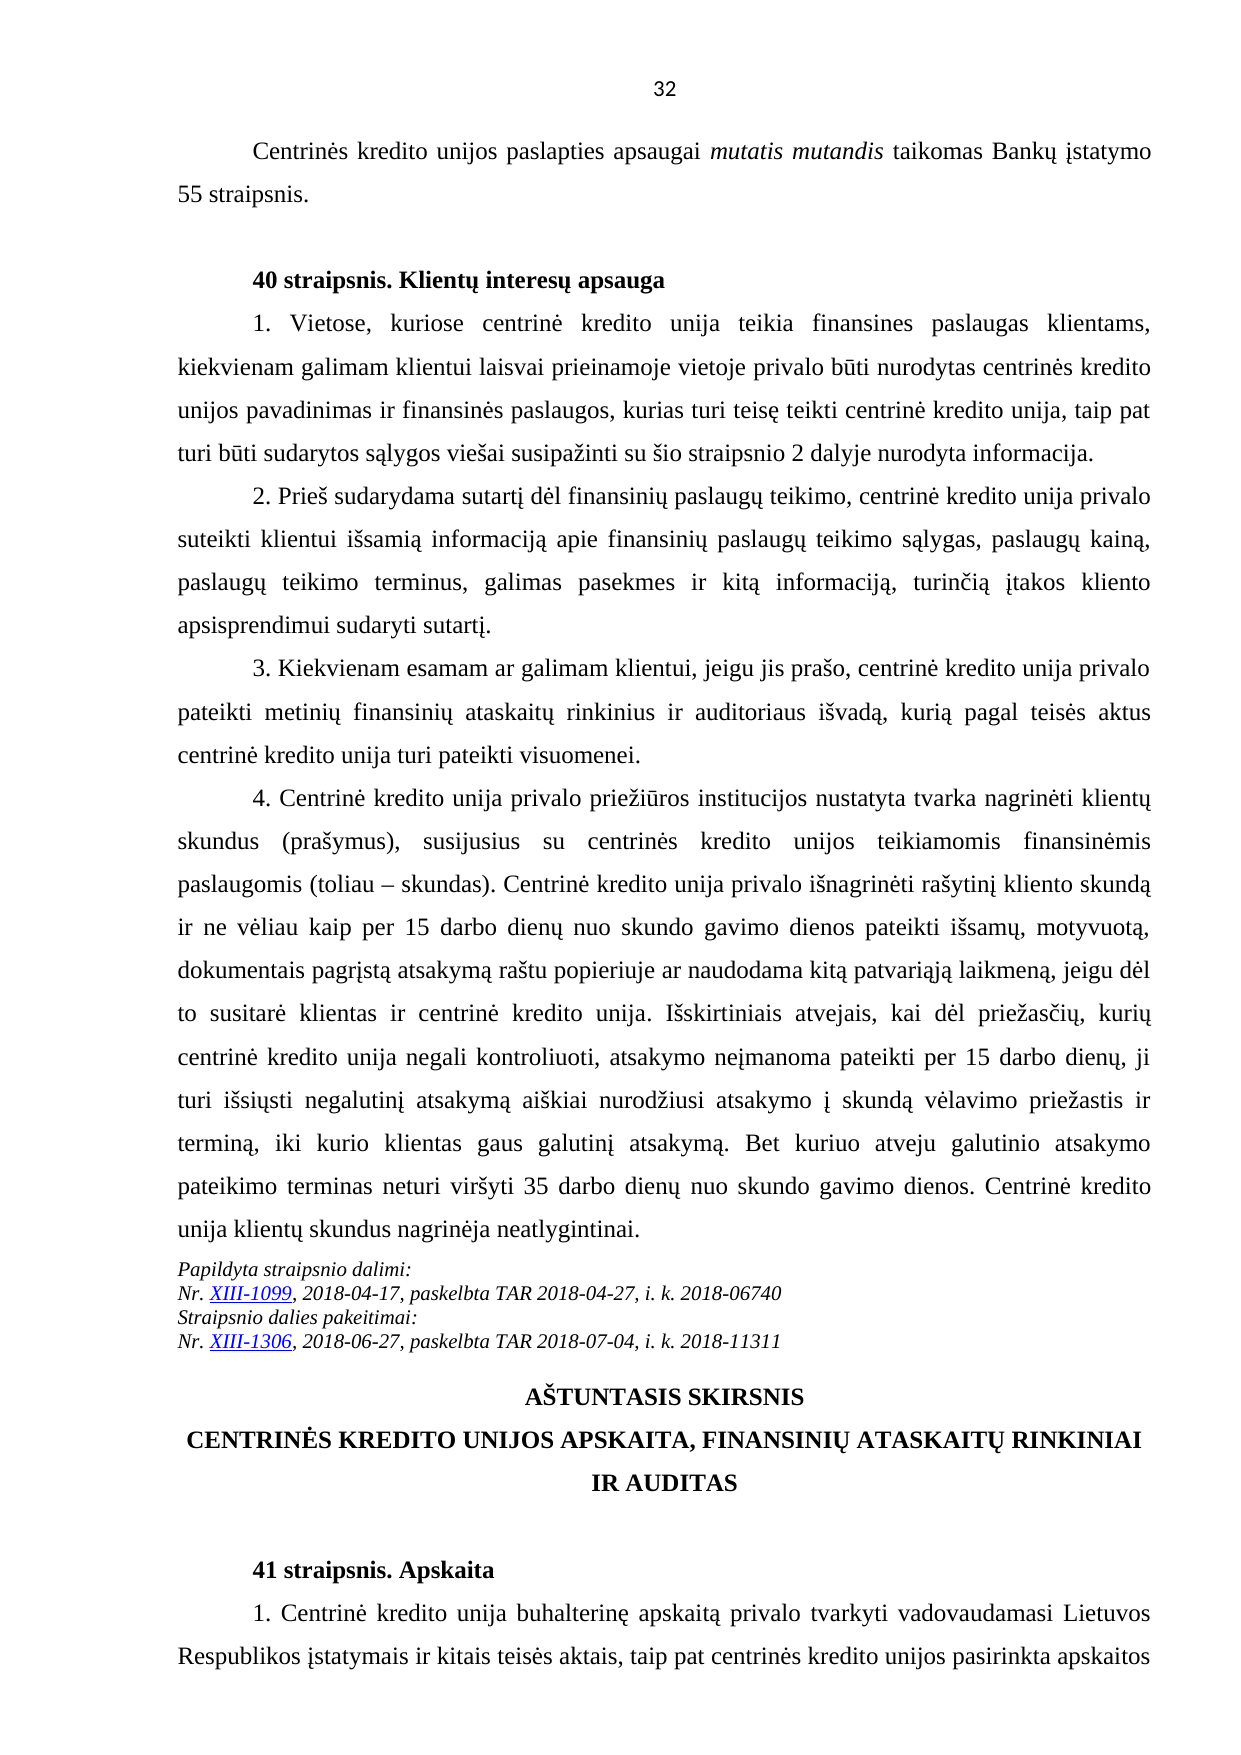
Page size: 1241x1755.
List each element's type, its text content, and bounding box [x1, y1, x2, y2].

text 2. Prieš sudarydama sutartį dėl finansinių paslaugų teikimo, centrinė kredito unija privalo suteikti klientui išsamią informaciją apie finansinių paslaugų teikimo sąlygas, paslaugų kainą, paslaugų teikimo terminus, galimas pasekmes ir kitą informaciją, turinčią įtakos kliento apsisprendimui sudaryti sutartį. [177, 481, 1152, 639]
text 4. Centrinė kredito unija privalo priežiūros institucijos nustatyta tvarka nagrinėti klientų skundus (prašymus), susijusius su centrinės kredito unijos teikiamomis finansinėmis paslaugomis (toliau – skundas). Centrinė kredito unija privalo išnagrinėti rašytinį kliento skundą ir ne vėliau kaip per 15 darbo dienų nuo skundo gavimo dienos pateikti išsamų, motyvuotą, dokumentais pagrįstą atsakymą raštu popieriuje ar naudodama kitą patvariąją laikmeną, jeigu dėl to susitarė klientas ir centrinė kredito unija. Išskirtiniais atvejais, kai dėl priežasčių, kurių centrinė kredito unija negali kontroliuoti, atsakymo neįmanoma pateikti per 15 darbo dienų, ji turi išsiųsti negalutinį atsakymą aiškiai nurodžiusi atsakymo į skundą vėlavimo priežastis ir terminą, iki kurio klientas gaus galutinį atsakymą. Bet kuriuo atveju galutinio atsakymo pateikimo terminas neturi viršyti 35 darbo dienų nuo skundo gavimo dienos. Centrinė kredito unija klientų skundus nagrinėja neatlygintinai. [177, 783, 1152, 1243]
text Centrinės kredito unijos paslapties apsaugai mutatis mutandis taikomas Bankų įstatymo 55 straipsnis. [177, 136, 1152, 208]
text CENTRINĖS KREDITO UNIJOS APSKAITA, FINANSINIŲ ATASKAITŲ RINKINIAI IR AUDITAS [177, 1425, 1152, 1497]
text 1. Centrinė kredito unija buhalterinę apskaitą privalo tvarkyti vadovaudamasi Lietuvos Respublikos įstatymais ir kitais teisės aktais, taip pat centrinės kredito unijos pasirinkta apskaitos [177, 1598, 1152, 1670]
text 1. Vietose, kuriose centrinė kredito unija teikia finansines paslaugas klientams, kiekvienam galimam klientui laisvai prieinamoje vietoje privalo būti nurodytas centrinės kredito unijos pavadinimas ir finansinės paslaugos, kurias turi teisę teikti centrinė kredito unija, taip pat turi būti sudarytos sąlygos viešai susipažinti su šio straipsnio 2 dalyje nurodyta informacija. [177, 308, 1152, 467]
text 40 straipsnis. Klientų interesų apsauga [177, 265, 1152, 294]
text Nr. XIII-1099, 2018-04-17, paskelbta TAR 2018-04-27, i. k. 2018-06740 [177, 1281, 1152, 1305]
text 41 straipsnis. Apskaita [177, 1555, 1152, 1583]
text 3. Kiekvienam esamam ar galimam klientui, jeigu jis prašo, centrinė kredito unija privalo pateikti metinių finansinių ataskaitų rinkinius ir auditoriaus išvadą, kurią pagal teisės aktus centrinė kredito unija turi pateikti visuomenei. [177, 653, 1152, 768]
text AŠTUNTASIS SKIRSNIS [177, 1382, 1152, 1411]
text Straipsnio dalies pakeitimai: [177, 1305, 1152, 1329]
text Papildyta straipsnio dalimi: [177, 1257, 1152, 1281]
text Nr. XIII-1306, 2018-06-27, paskelbta TAR 2018-07-04, i. k. 2018-11311 [177, 1329, 1152, 1353]
